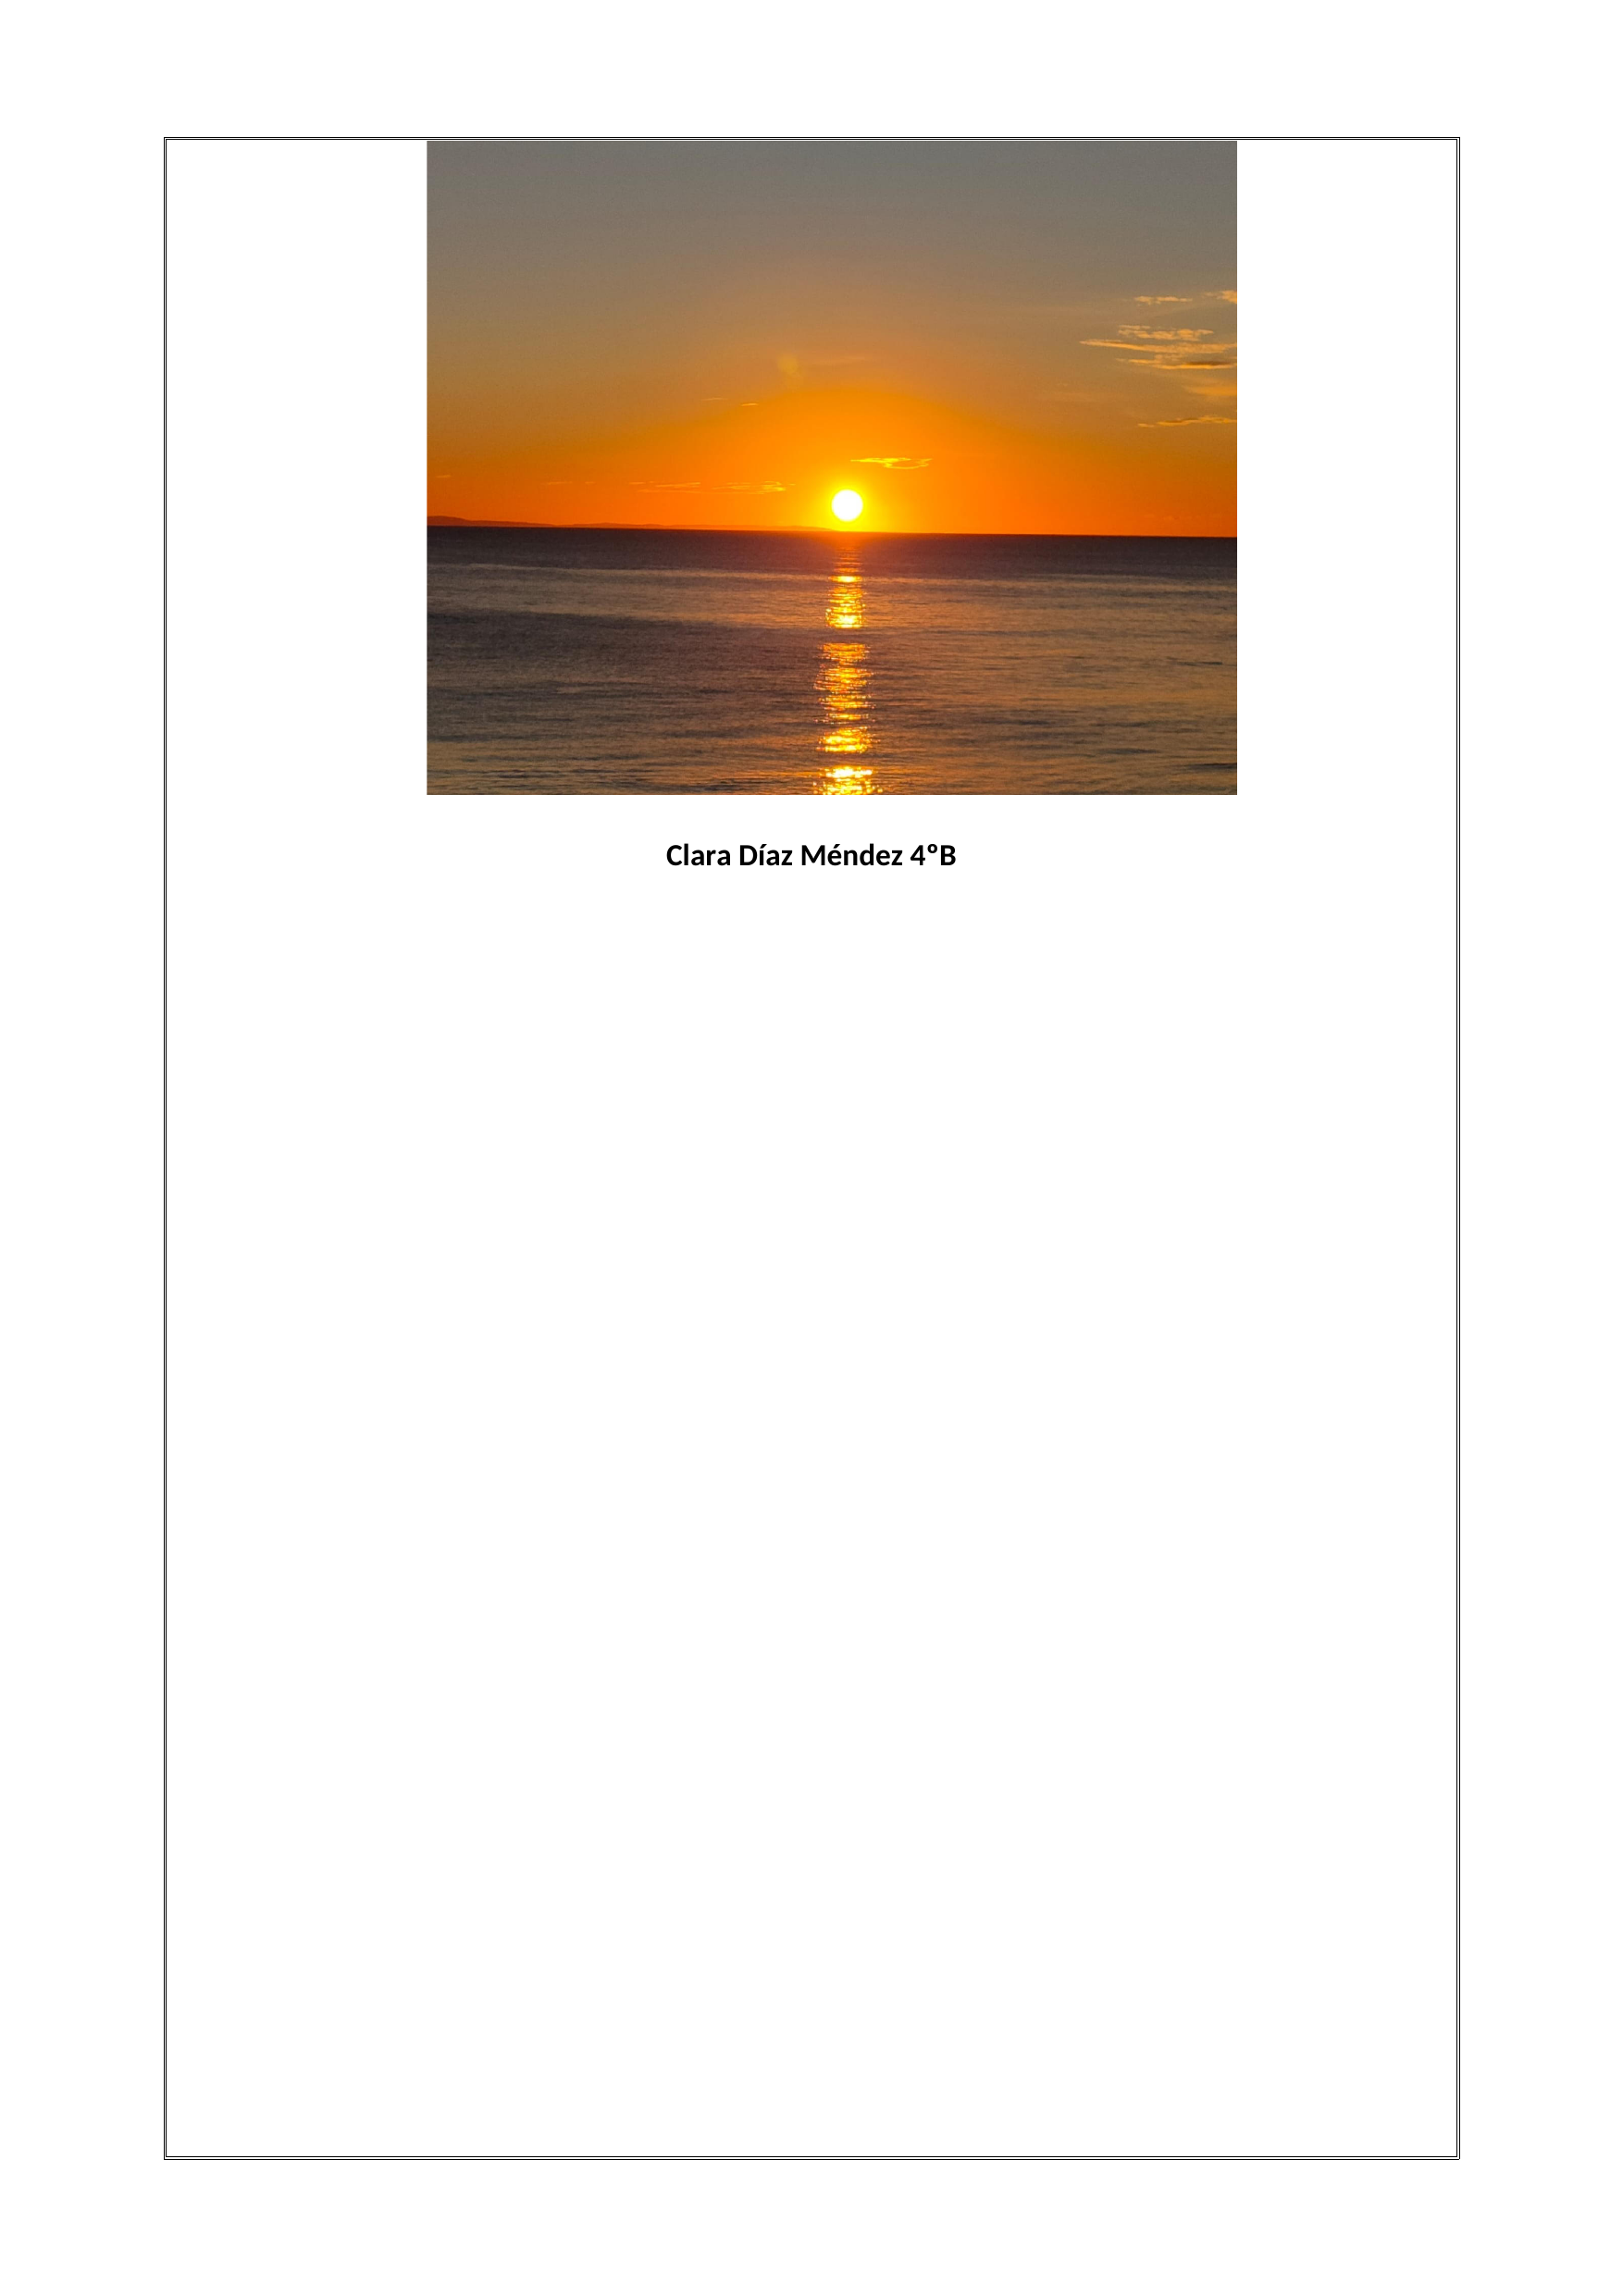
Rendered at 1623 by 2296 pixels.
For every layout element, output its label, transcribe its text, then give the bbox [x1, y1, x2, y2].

picture [427, 141, 1237, 795]
text Clara Díaz Méndez 4ºB [168, 836, 1455, 873]
